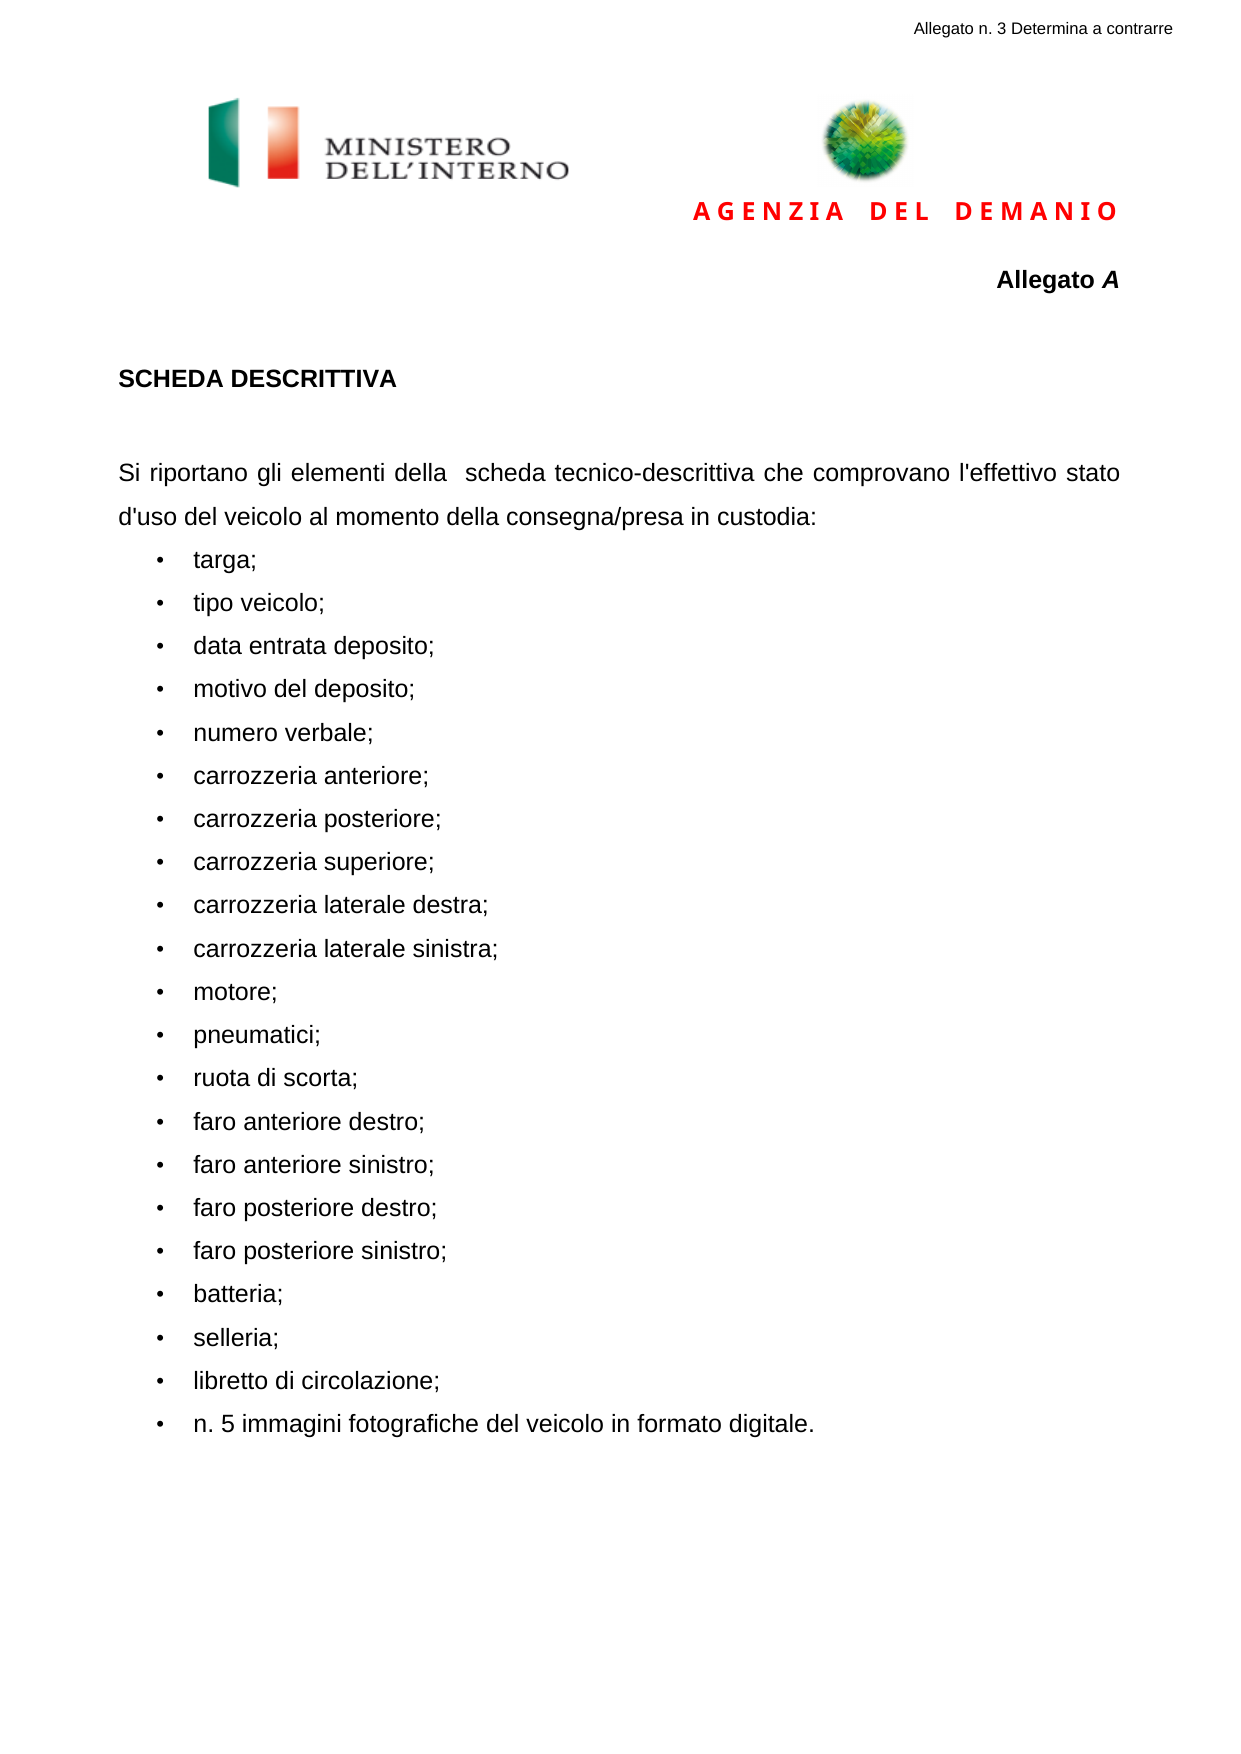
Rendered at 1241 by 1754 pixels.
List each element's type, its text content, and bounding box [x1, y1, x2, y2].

text Si riportano gli elementi della scheda tecnico-descrittiva che comprovano l'effettivo stato d'uso del veicolo al momento della consegna/presa in custodia: [118, 458, 1122, 530]
list carrozzeria superiore; [156, 847, 1122, 876]
list data entrata deposito; [156, 631, 1122, 660]
list selleria; [156, 1323, 1122, 1352]
list batteria; [156, 1279, 1122, 1308]
list motivo del deposito; [156, 674, 1122, 703]
list carrozzeria laterale sinistra; [156, 934, 1122, 962]
list libretto di circolazione; [156, 1366, 1122, 1395]
text Allegato A [118, 262, 1122, 296]
list pneumatici; [156, 1020, 1122, 1049]
list motore; [156, 977, 1122, 1006]
list tipo veicolo; [156, 588, 1122, 617]
list faro posteriore sinistro; [156, 1236, 1122, 1265]
list faro posteriore destro; [156, 1193, 1122, 1222]
list numero verbale; [156, 717, 1122, 746]
list n. 5 immagini fotografiche del veicolo in formato digitale. [156, 1409, 1122, 1438]
list faro anteriore sinistro; [156, 1150, 1122, 1179]
list carrozzeria laterale destra; [156, 890, 1122, 919]
list targa; [156, 544, 1122, 573]
text SCHEDA DESCRITTIVA [118, 364, 1122, 393]
list carrozzeria posteriore; [156, 804, 1122, 833]
list carrozzeria anteriore; [156, 761, 1122, 789]
list faro anteriore destro; [156, 1107, 1122, 1135]
list ruota di scorta; [156, 1063, 1122, 1092]
